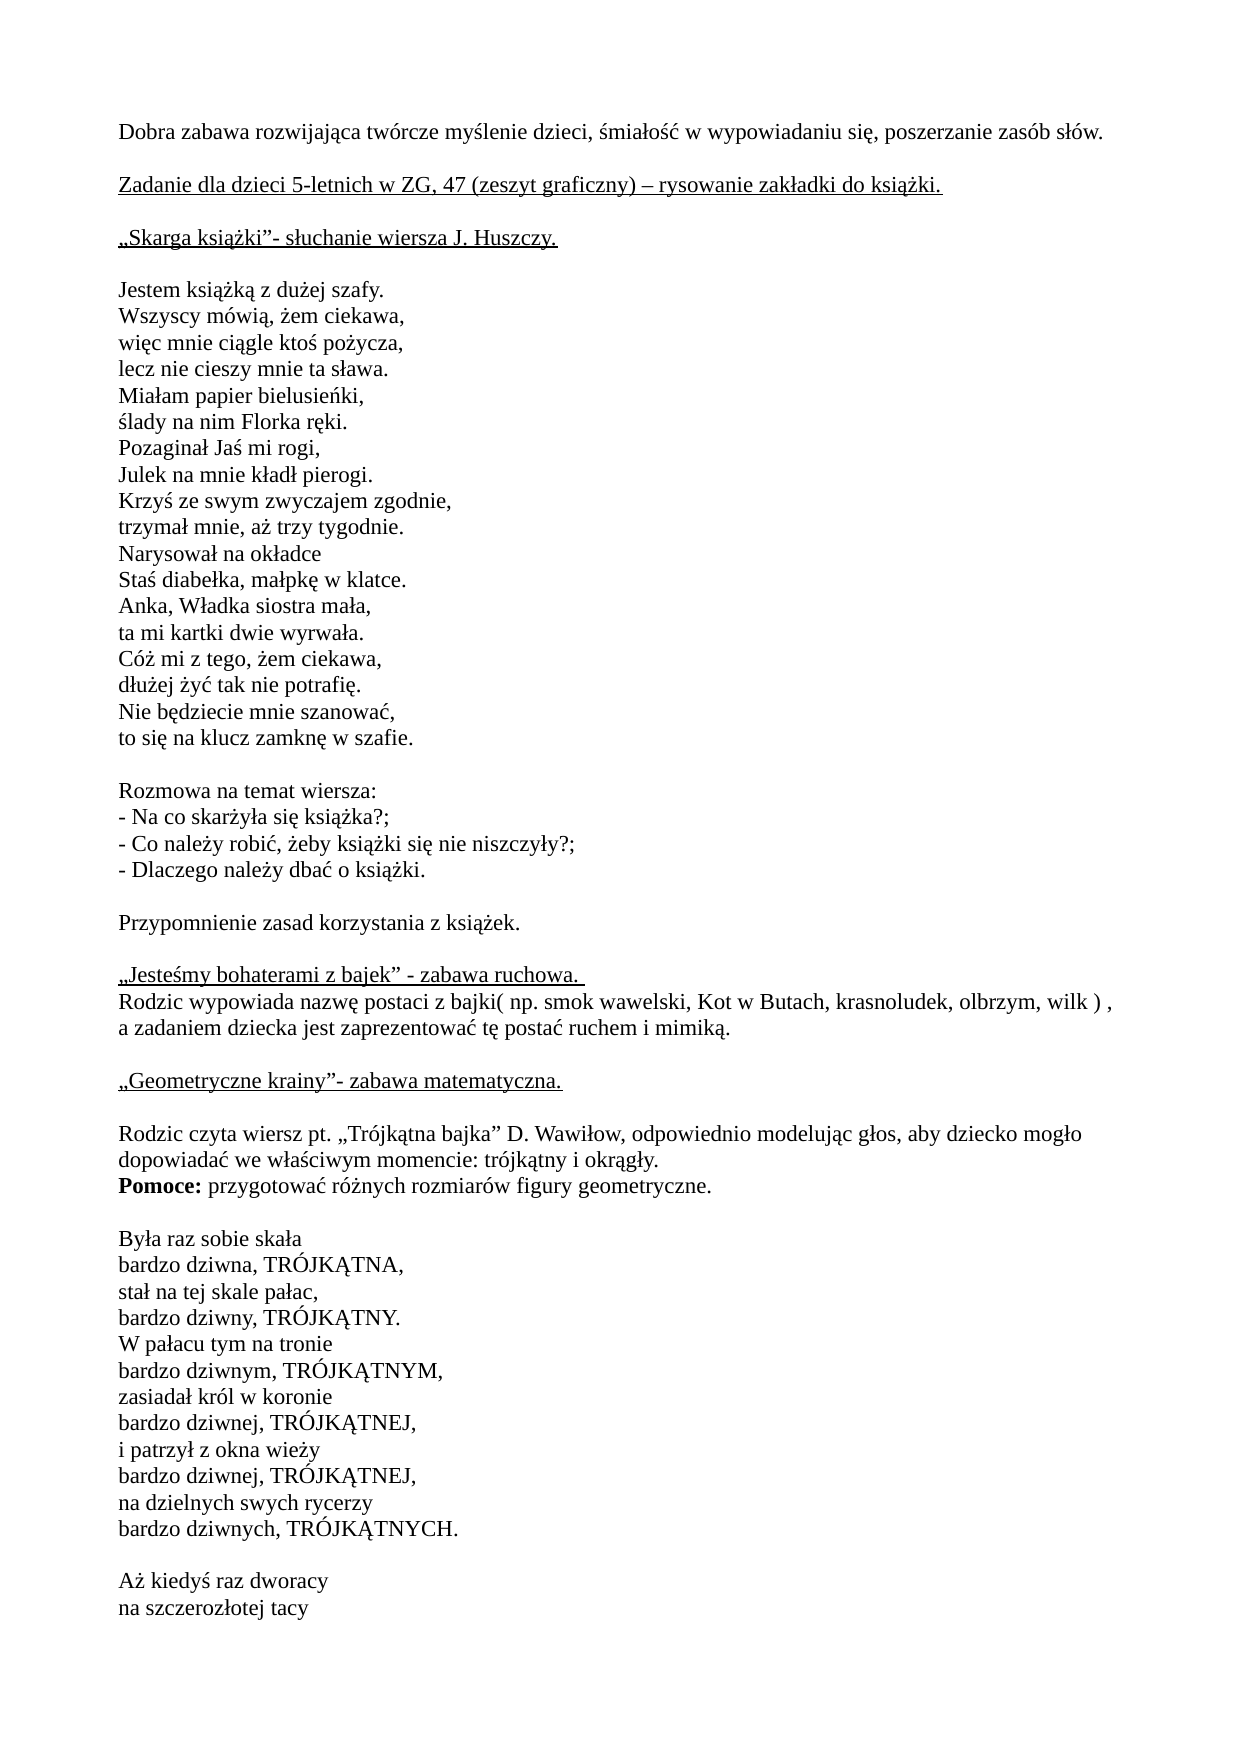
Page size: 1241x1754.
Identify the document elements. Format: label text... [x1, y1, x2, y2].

text - Co należy robić, żeby książki się nie niszczyły?; [118, 830, 1122, 856]
text Aż kiedyś raz dworacy [118, 1568, 1122, 1594]
text Jestem książką z dużej szafy. [118, 276, 1122, 303]
text bardzo dziwna, TRÓJKĄTNA, [118, 1251, 1122, 1278]
text Krzyś ze swym zwyczajem zgodnie, [118, 487, 1122, 513]
text Dobra zabawa rozwijająca twórcze myślenie dzieci, śmiałość w wypowiadaniu się, poszerzanie zasób słów. [118, 118, 1122, 144]
text „Skarga książki”- słuchanie wiersza J. Huszczy. [118, 223, 1122, 250]
text ślady na nim Florka ręki. [118, 408, 1122, 434]
text bardzo dziwnej, TRÓJKĄTNEJ, [118, 1409, 1122, 1436]
text „Geometryczne krainy”- zabawa matematyczna. [118, 1067, 1122, 1093]
text Narysował na okładce [118, 540, 1122, 566]
text i patrzył z okna wieży [118, 1436, 1122, 1462]
text lecz nie cieszy mnie ta sława. [118, 355, 1122, 382]
text Cóż mi z tego, żem ciekawa, [118, 645, 1122, 672]
text Miałam papier bielusieńki, [118, 382, 1122, 408]
text więc mnie ciągle ktoś pożycza, [118, 329, 1122, 355]
text bardzo dziwnych, TRÓJKĄTNYCH. [118, 1515, 1122, 1541]
text Anka, Władka siostra mała, [118, 592, 1122, 619]
text W pałacu tym na tronie [118, 1330, 1122, 1357]
text stał na tej skale pałac, [118, 1278, 1122, 1304]
text Rozmowa na temat wiersza: [118, 777, 1122, 803]
text na szczerozłotej tacy [118, 1594, 1122, 1620]
text zasiadał król w koronie [118, 1383, 1122, 1409]
text Pozaginał Jaś mi rogi, [118, 434, 1122, 461]
text Przypomnienie zasad korzystania z książek. [118, 909, 1122, 935]
text trzymał mnie, aż trzy tygodnie. [118, 513, 1122, 540]
text na dzielnych swych rycerzy [118, 1488, 1122, 1515]
text „Jesteśmy bohaterami z bajek” - zabawa ruchowa. [118, 961, 1122, 988]
text ta mi kartki dwie wyrwała. [118, 619, 1122, 645]
text Pomoce: przygotować różnych rozmiarów figury geometryczne. [118, 1172, 1122, 1199]
text bardzo dziwnej, TRÓJKĄTNEJ, [118, 1462, 1122, 1488]
text Była raz sobie skała [118, 1225, 1122, 1251]
text to się na klucz zamknę w szafie. [118, 724, 1122, 751]
text bardzo dziwnym, TRÓJKĄTNYM, [118, 1357, 1122, 1383]
text Julek na mnie kładł pierogi. [118, 461, 1122, 487]
text - Dlaczego należy dbać o książki. [118, 856, 1122, 882]
text Rodzic czyta wiersz pt. „Trójkątna bajka” D. Wawiłow, odpowiednio modelując głos, aby dziecko mogło dopowiadać we właściwym momencie: trójkątny i okrągły. [118, 1119, 1122, 1172]
text dłużej żyć tak nie potrafię. [118, 672, 1122, 698]
text Nie będziecie mnie szanować, [118, 698, 1122, 724]
text Staś diabełka, małpkę w klatce. [118, 566, 1122, 592]
text Wszyscy mówią, żem ciekawa, [118, 303, 1122, 329]
text bardzo dziwny, TRÓJKĄTNY. [118, 1304, 1122, 1330]
text Zadanie dla dzieci 5-letnich w ZG, 47 (zeszyt graficzny) – rysowanie zakładki do książki. [118, 171, 1122, 197]
text - Na co skarżyła się książka?; [118, 803, 1122, 830]
text Rodzic wypowiada nazwę postaci z bajki( np. smok wawelski, Kot w Butach, krasnoludek, olbrzym, wilk ) , a zadaniem dziecka jest zaprezentować tę postać ruchem i mimiką. [118, 988, 1122, 1041]
